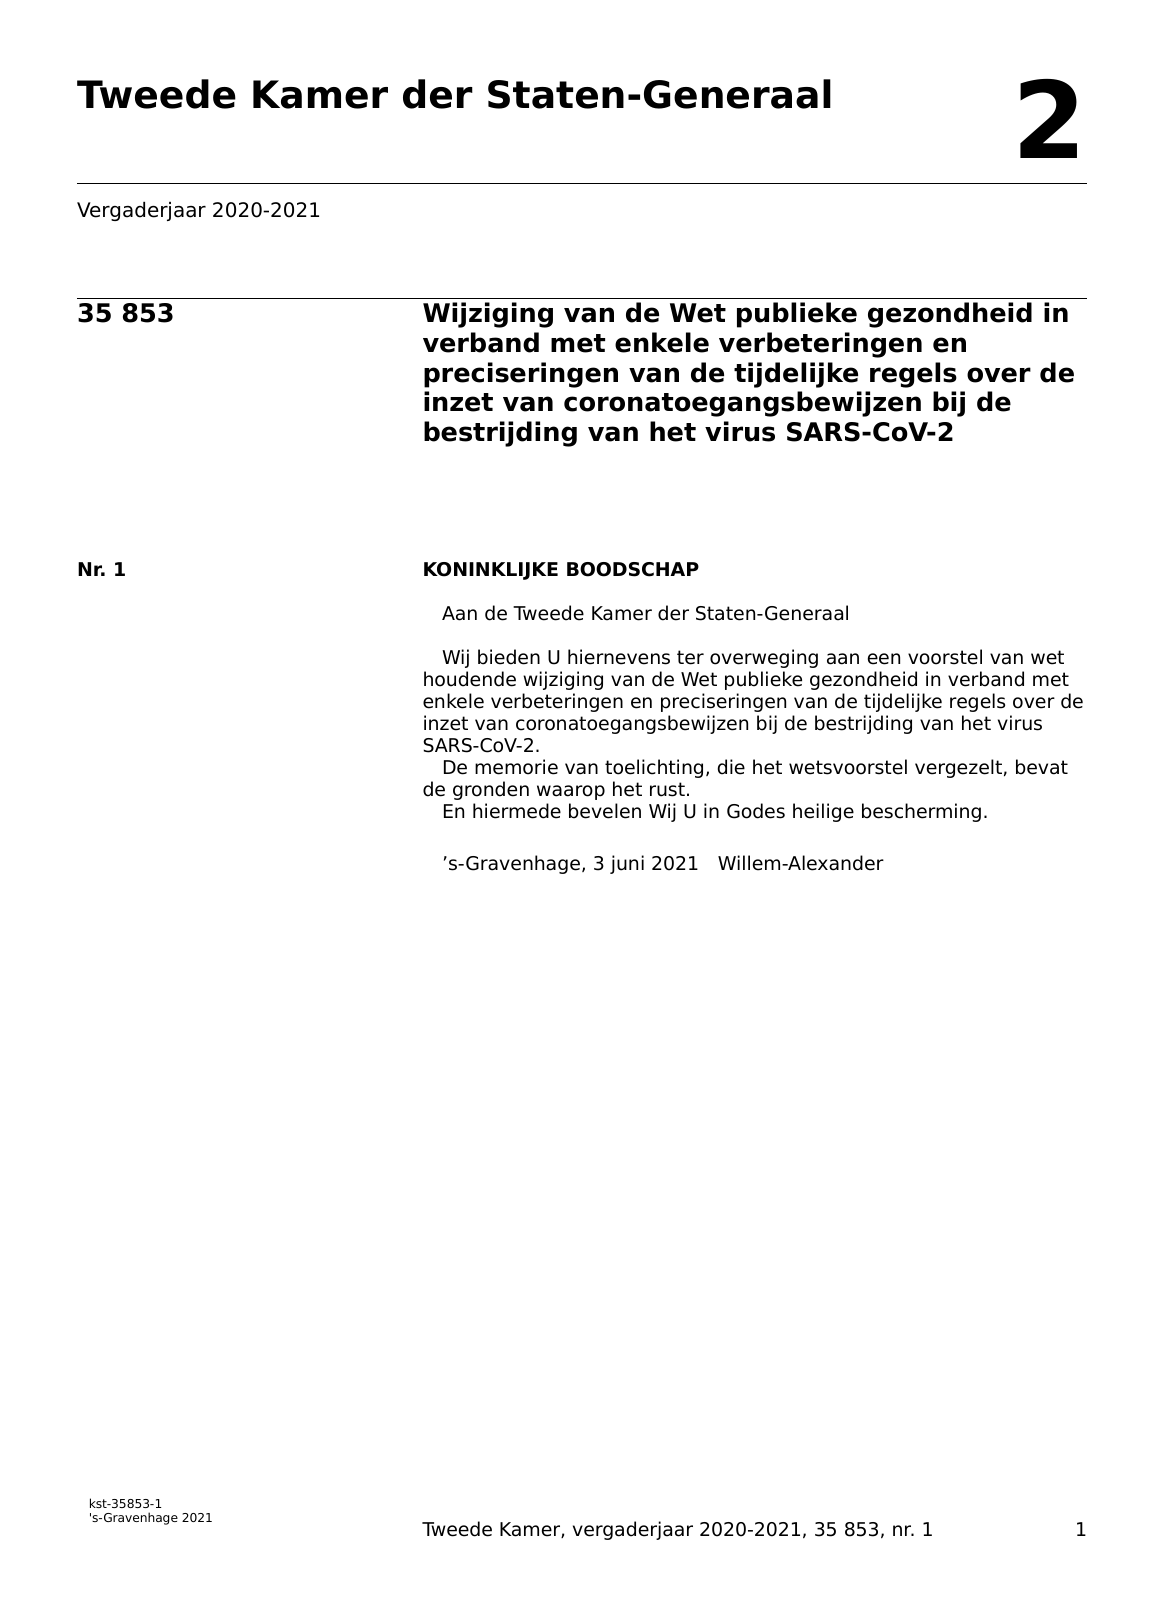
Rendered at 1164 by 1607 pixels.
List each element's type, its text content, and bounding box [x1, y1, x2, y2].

text ’s-Gravenhage, 3 juni 2021 Willem-Alexander [422, 853, 1087, 874]
table_header 2 [886, 59, 1087, 183]
text De memorie van toelichting, die het wetsvoorstel vergezelt, bevat de gronden waarop het rust. [422, 757, 1087, 801]
text 's-Gravenhage 2021 [88, 1511, 323, 1525]
text En hiermede bevelen Wij U in Godes heilige bescherming. [422, 801, 1087, 823]
text Wij bieden U hiernevens ter overweging aan een voorstel van wet houdende wijziging van de Wet publieke gezondheid in verband met enkele verbeteringen en preciseringen van de tijdelijke regels over de inzet van coronatoegangsbewijzen bij de bestrijding van het virus SARS-CoV-2. [422, 647, 1087, 757]
subtitle 35 853 Wijziging van de Wet publieke gezondheid in verband met enkele verbeteringen en preciseringen van de tijdelijke regels over de inzet van coronatoegangsbewijzen bij de bestrijding van het virus SARS-CoV-2 [77, 299, 1087, 447]
text Aan de Tweede Kamer der Staten-Generaal [422, 603, 1087, 624]
subtitle Nr. 1 KONINKLIJKE BOODSCHAP [77, 558, 1087, 580]
text kst-35853-1 [88, 1497, 323, 1511]
table_cell Vergaderjaar 2020-2021 [77, 184, 1087, 298]
table_header Tweede Kamer der Staten-Generaal [77, 59, 886, 183]
